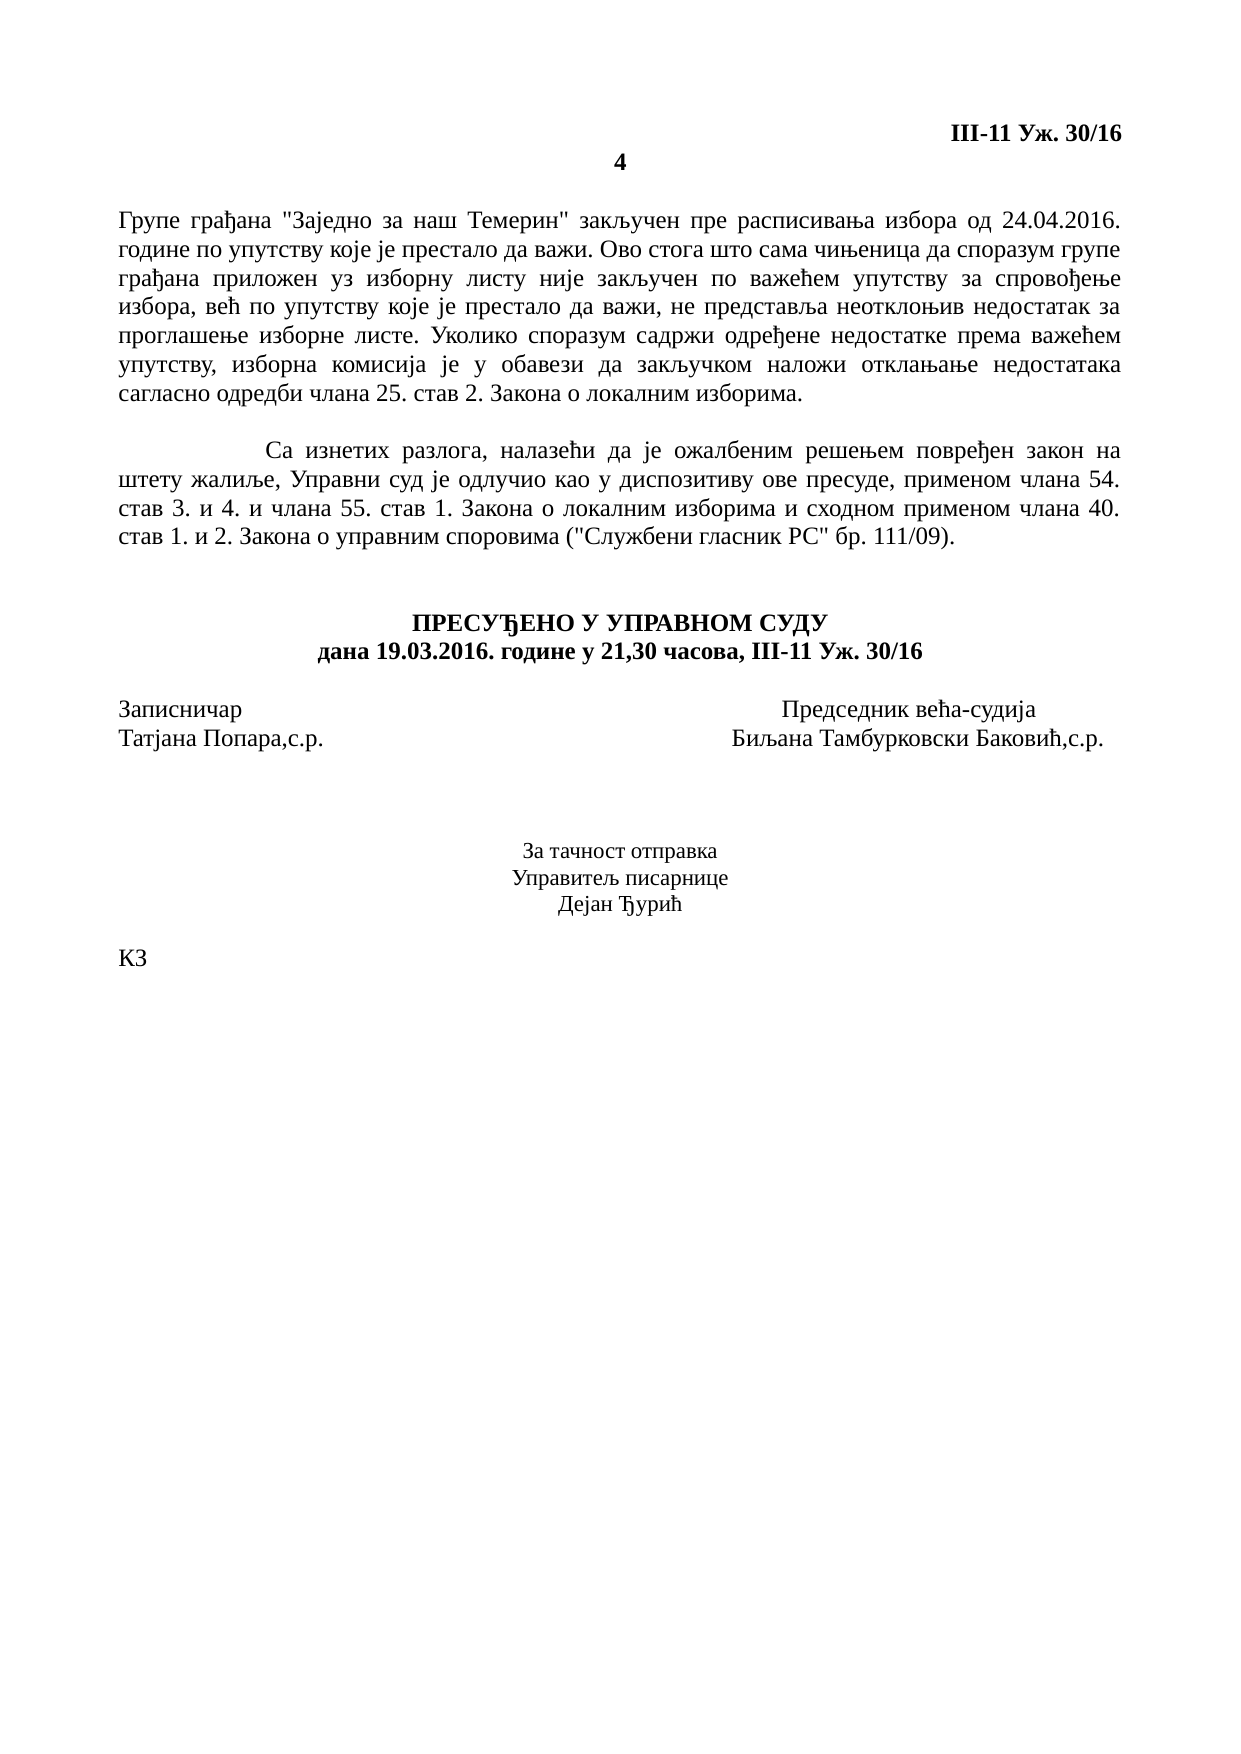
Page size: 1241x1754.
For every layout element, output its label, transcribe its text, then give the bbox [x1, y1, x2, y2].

text За тачност отправка [118, 838, 1122, 864]
text Управитељ писарнице [118, 864, 1122, 890]
text Татјана Попара,с.р. Биљана Тамбурковски Баковић,с.р. [118, 723, 1122, 751]
text дана 19.03.2016. године у 21,30 часова, III-11 Уж. 30/16 [118, 636, 1122, 665]
text ПРЕСУЂЕНО У УПРАВНОМ СУДУ [118, 608, 1122, 636]
text Записничар Председник већа-судија [118, 694, 1122, 723]
text Са изнетих разлога, налазећи да је ожалбеним решењем повређен закон на штету жалиље, Управни суд је одлучио као у диспозитиву ове пресуде, применом члана 54. став 3. и 4. и члана 55. став 1. Закона о локалним изборима и сходном применом члана 40. став 1. и 2. Закона о управним споровима ("Службени гласник РС" бр. 111/09). [118, 435, 1122, 550]
text Групе грађана "Заједно за наш Темерин" закључен пре расписивања избора од 24.04.2016. године по упутству које је престало да важи. Ово стога што сама чињеница да споразум групе грађана приложен уз изборну листу није закључен по важећем упутству за спровођење избора, већ по упутству које је престало да важи, не представља неотклоњив недостатак за проглашење изборне листе. Уколико споразум садржи одређене недостатке према важећем упутству, изборна комисија је у обавези да закључком наложи отклањање недостатака сагласно одредби члана 25. став 2. Закона о локалним изборима. [118, 205, 1122, 406]
text КЗ [118, 943, 1122, 972]
text Дејан Ђурић [118, 890, 1122, 917]
